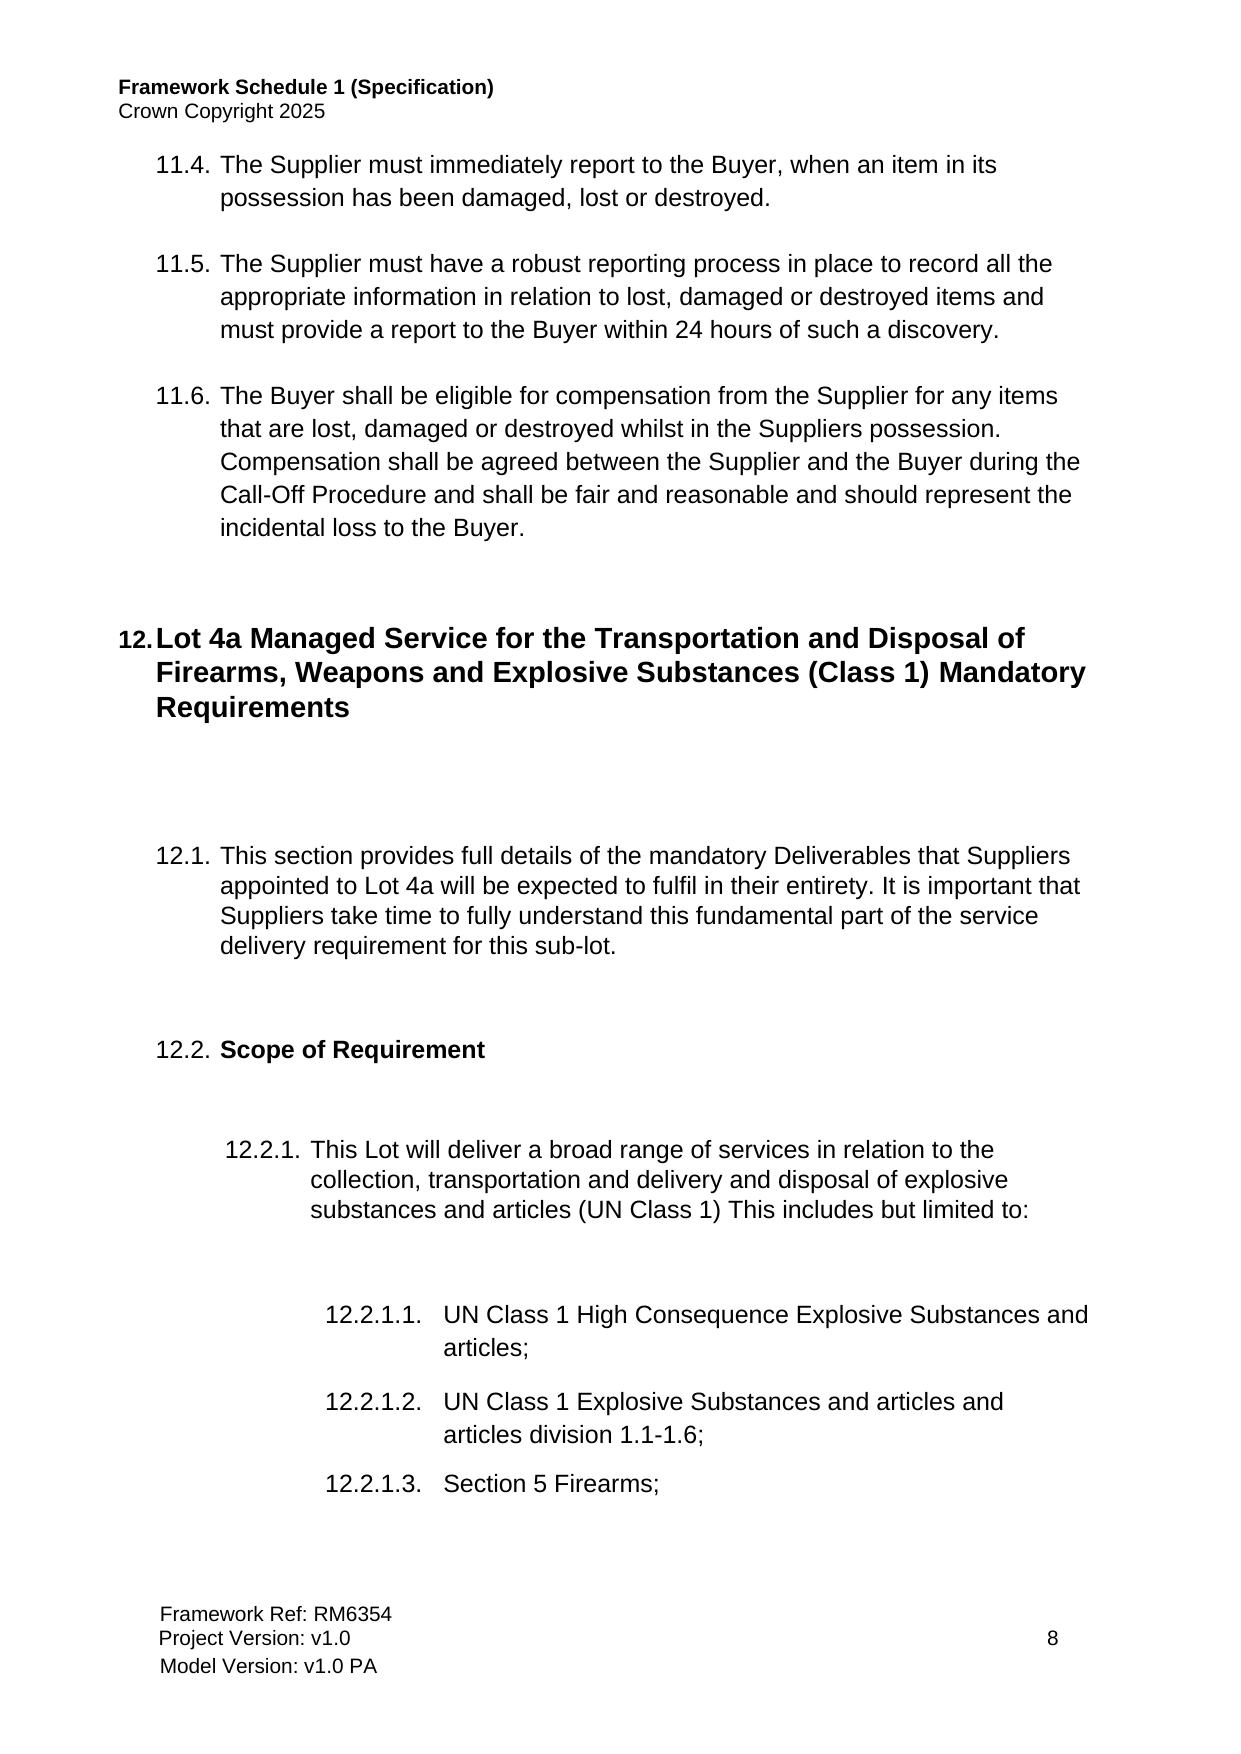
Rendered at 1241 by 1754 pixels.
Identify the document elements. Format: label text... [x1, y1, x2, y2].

list UN Class 1 Explosive Substances and articles and articles division 1.1-1.6; [325, 1387, 1090, 1448]
list The Buyer shall be eligible for compensation from the Supplier for any items that are lost, damaged or destroyed whilst in the Suppliers possession. Compensation shall be agreed between the Supplier and the Buyer during the Call-Off Procedure and shall be fair and reasonable and should represent the incidental loss to the Buyer. [155, 381, 1090, 542]
list Section 5 Firearms; [325, 1469, 1090, 1498]
list This section provides full details of the mandatory Deliverables that Suppliers appointed to Lot 4a will be expected to fulfil in their entirety. It is important that Suppliers take time to fully understand this fundamental part of the service delivery requirement for this sub-lot. [155, 841, 1090, 959]
list Scope of Requirement [155, 1035, 1090, 1064]
list UN Class 1 High Consequence Explosive Substances and articles; [325, 1300, 1090, 1361]
list Lot 4a Managed Service for the Transportation and Disposal of Firearms, Weapons and Explosive Substances (Class 1) Mandatory Requirements [118, 621, 1090, 723]
list The Supplier must have a robust reporting process in place to record all the appropriate information in relation to lost, damaged or destroyed items and must provide a report to the Buyer within 24 hours of such a discovery. [155, 249, 1090, 344]
list This Lot will deliver a broad range of services in relation to the collection, transportation and delivery and disposal of explosive substances and articles (UN Class 1) This includes but limited to: [224, 1135, 1090, 1224]
list The Supplier must immediately report to the Buyer, when an item in its possession has been damaged, lost or destroyed. [155, 150, 1090, 212]
